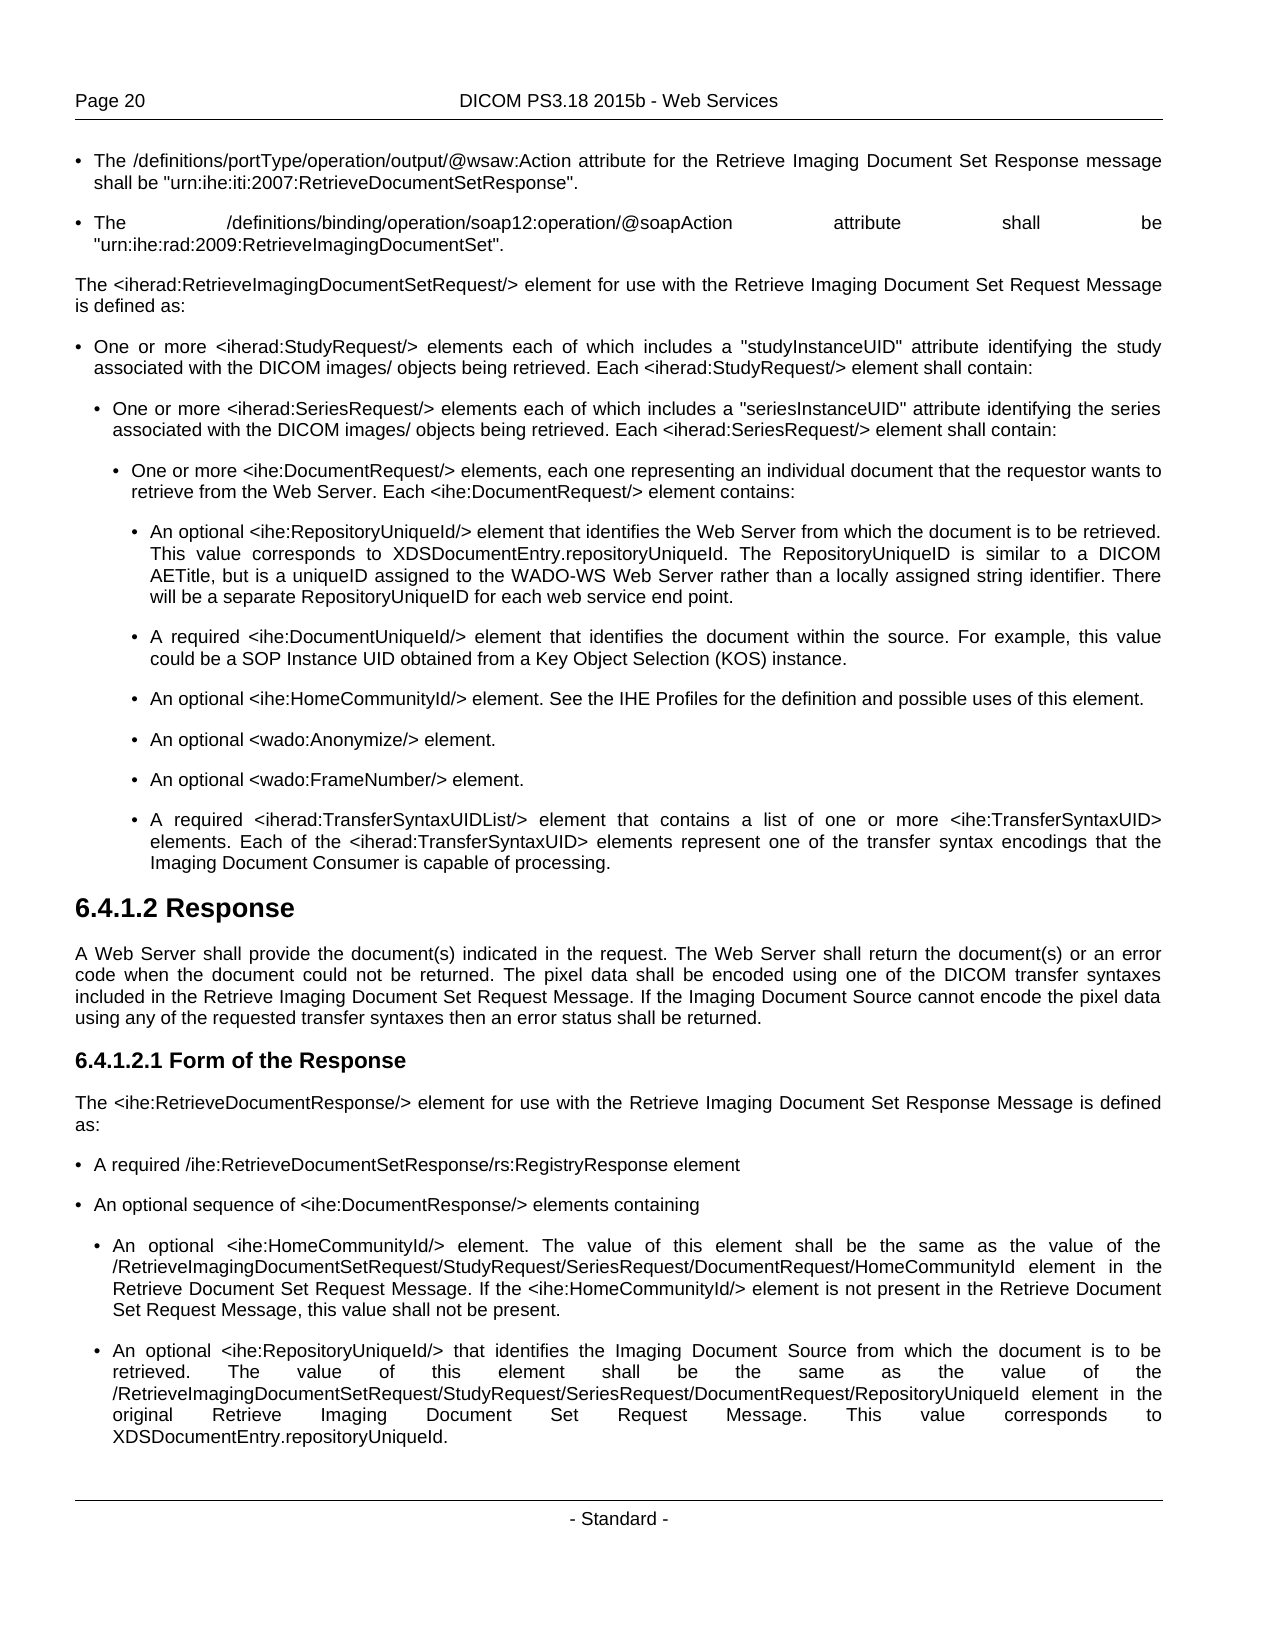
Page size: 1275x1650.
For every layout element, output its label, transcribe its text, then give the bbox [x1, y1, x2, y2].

text 6.4.1.2 Response [75, 892, 1162, 924]
text A Web Server shall provide the document(s) indicated in the request. The Web Server shall return the document(s) or an error code when the document could not be returned. The pixel data shall be encoded using one of the DICOM transfer syntaxes included in the Retrieve Imaging Document Set Request Message. If the Imaging Document Source cannot encode the pixel data using any of the requested transfer syntaxes then an error status shall be returned. [75, 942, 1162, 1029]
text The <iherad:RetrieveImagingDocumentSetRequest/> element for use with the Retrieve Imaging Document Set Request Message is defined as: [75, 274, 1162, 317]
text 6.4.1.2.1 Form of the Response [75, 1047, 1162, 1073]
list The /definitions/binding/operation/soap12:operation/@soapAction attribute shall be "urn:ihe:rad:2009:RetrieveImagingDocumentSet". [75, 212, 1162, 255]
list One or more <ihe:DocumentRequest/> elements, each one representing an individual document that the requestor wants to retrieve from the Web Server. Each <ihe:DocumentRequest/> element contains: [112, 459, 1162, 502]
list One or more <iherad:SeriesRequest/> elements each of which includes a "seriesInstanceUID" attribute identifying the series associated with the DICOM images/ objects being retrieved. Each <iherad:SeriesRequest/> element shall contain: [94, 397, 1162, 441]
list One or more <iherad:StudyRequest/> elements each of which includes a "studyInstanceUID" attribute identifying the study associated with the DICOM images/ objects being retrieved. Each <iherad:StudyRequest/> element shall contain: [75, 336, 1162, 379]
list An optional <ihe:RepositoryUniqueId/> element that identifies the Web Server from which the document is to be retrieved. This value corresponds to XDSDocumentEntry.repositoryUniqueId. The RepositoryUniqueID is similar to a DICOM AETitle, but is a uniqueID assigned to the WADO-WS Web Server rather than a locally assigned string identifier. There will be a separate RepositoryUniqueID for each web service end point. [131, 521, 1162, 607]
list An optional sequence of <ihe:DocumentResponse/> elements containing [75, 1194, 1162, 1216]
list A required <iherad:TransferSyntaxUIDList/> element that contains a list of one or more <ihe:TransferSyntaxUID> elements. Each of the <iherad:TransferSyntaxUID> elements represent one of the transfer syntax encodings that the Imaging Document Consumer is capable of processing. [131, 809, 1162, 874]
list An optional <ihe:HomeCommunityId/> element. The value of this element shall be the same as the value of the /RetrieveImagingDocumentSetRequest/StudyRequest/SeriesRequest/DocumentRequest/HomeCommunityId element in the Retrieve Document Set Request Message. If the <ihe:HomeCommunityId/> element is not present in the Retrieve Document Set Request Message, this value shall not be present. [94, 1234, 1162, 1321]
list A required <ihe:DocumentUniqueId/> element that identifies the document within the source. For example, this value could be a SOP Instance UID obtained from a Key Object Selection (KOS) instance. [131, 626, 1162, 669]
list An optional <wado:FrameNumber/> element. [131, 769, 1162, 790]
list An optional <wado:Anonymize/> element. [131, 728, 1162, 750]
list An optional <ihe:HomeCommunityId/> element. See the IHE Profiles for the definition and possible uses of this element. [131, 688, 1162, 710]
list A required /ihe:RetrieveDocumentSetResponse/rs:RegistryResponse element [75, 1154, 1162, 1176]
list The /definitions/portType/operation/output/@wsaw:Action attribute for the Retrieve Imaging Document Set Response message shall be "urn:ihe:iti:2007:RetrieveDocumentSetResponse". [75, 150, 1162, 193]
text The <ihe:RetrieveDocumentResponse/> element for use with the Retrieve Imaging Document Set Response Message is defined as: [75, 1092, 1162, 1135]
list An optional <ihe:RepositoryUniqueId/> that identifies the Imaging Document Source from which the document is to be retrieved. The value of this element shall be the same as the value of the /RetrieveImagingDocumentSetRequest/StudyRequest/SeriesRequest/DocumentRequest/RepositoryUniqueId element in the original Retrieve Imaging Document Set Request Message. This value corresponds to XDSDocumentEntry.repositoryUniqueId. [94, 1339, 1162, 1447]
